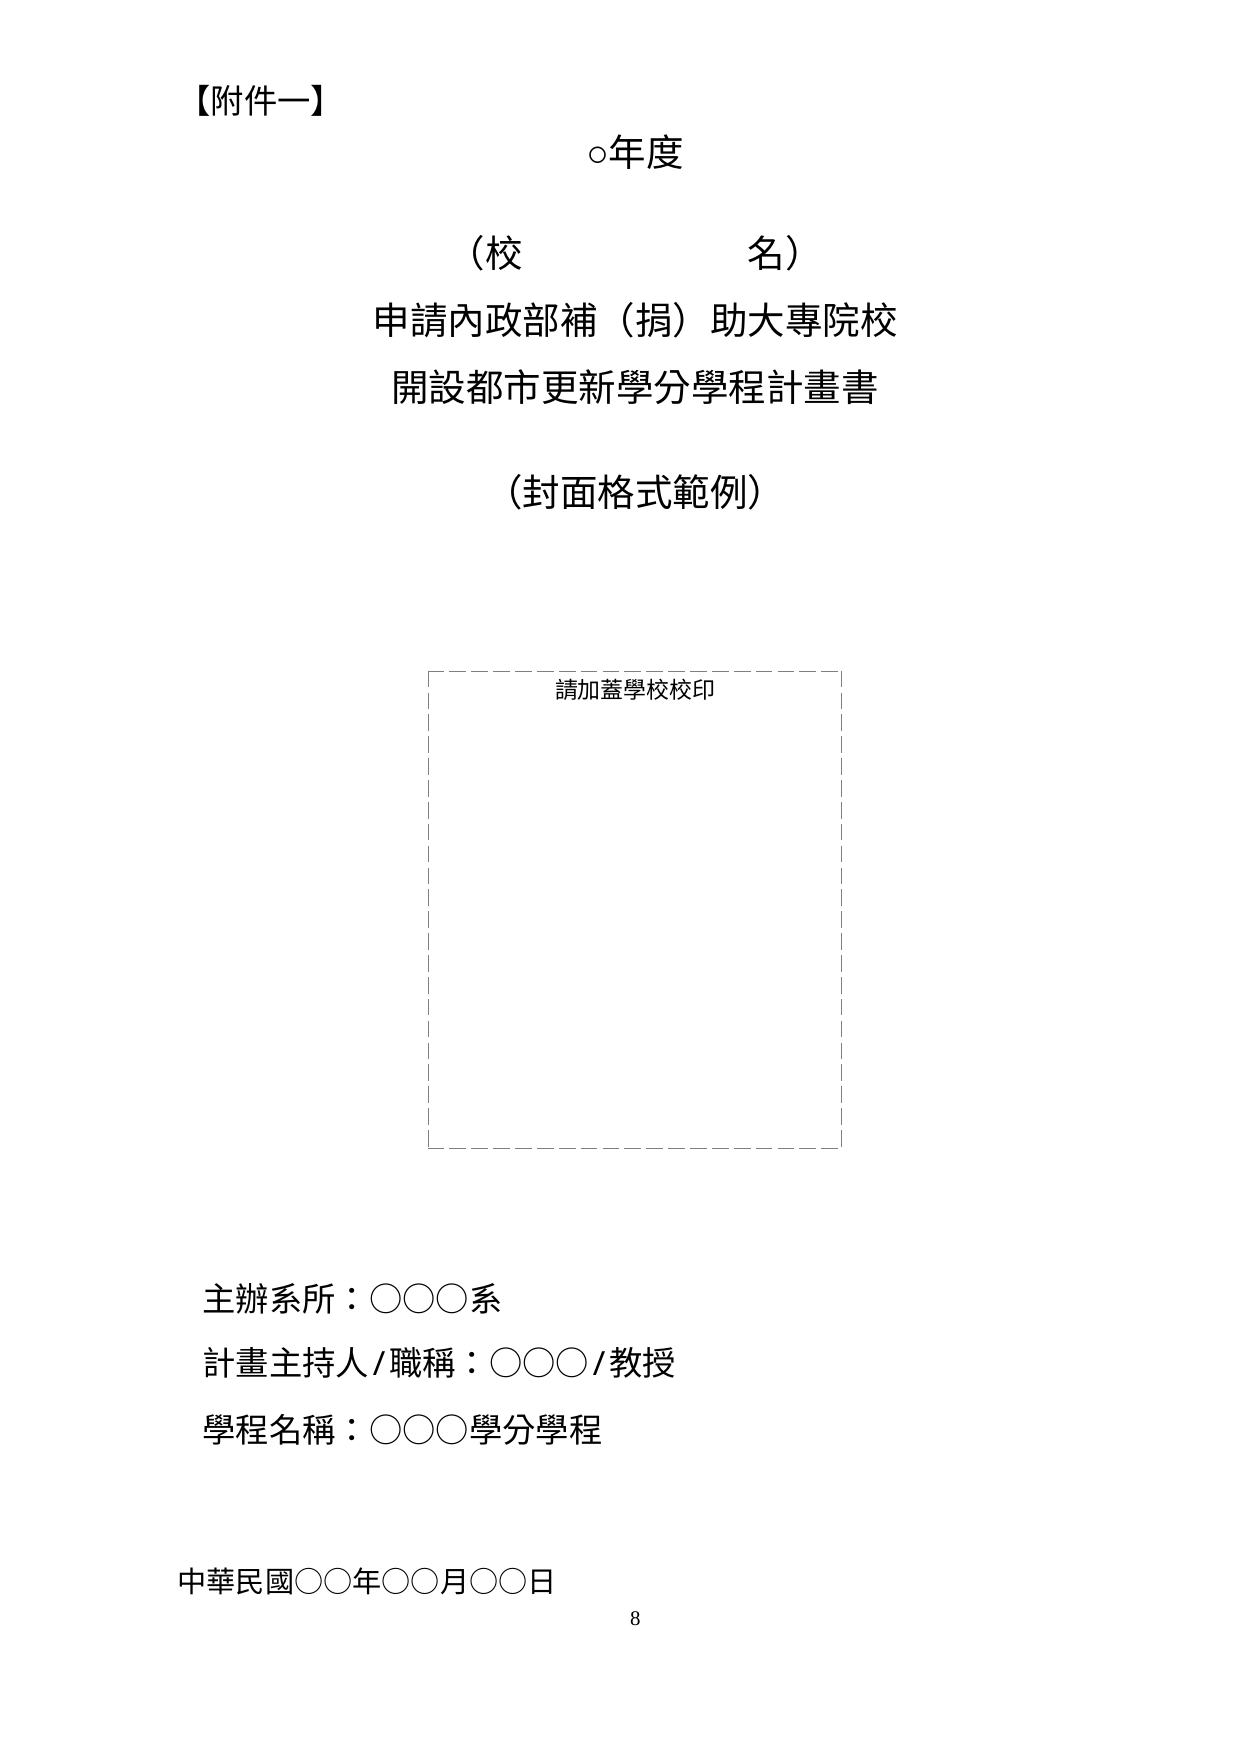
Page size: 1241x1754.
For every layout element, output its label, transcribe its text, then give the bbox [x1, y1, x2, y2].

text 主辦系所：○○○系 [202, 1268, 1068, 1322]
text 計畫主持人/職稱：○○○/教授 [202, 1332, 1068, 1386]
text 【附件一】 [177, 75, 1092, 123]
text 開設都市更新學分學程計畫書 [177, 358, 1092, 412]
text ○年度 [177, 123, 1092, 178]
text 中華民國○○年○○月○○日 [177, 1559, 1092, 1601]
text 學程名稱：○○○學分學程 [202, 1403, 1067, 1452]
text （封面格式範例） [177, 463, 1092, 517]
text （校 名） [177, 224, 1092, 278]
text 申請內政部補（捐）助大專院校 [177, 291, 1092, 345]
table_header 請加蓋學校校印 [428, 671, 842, 1148]
